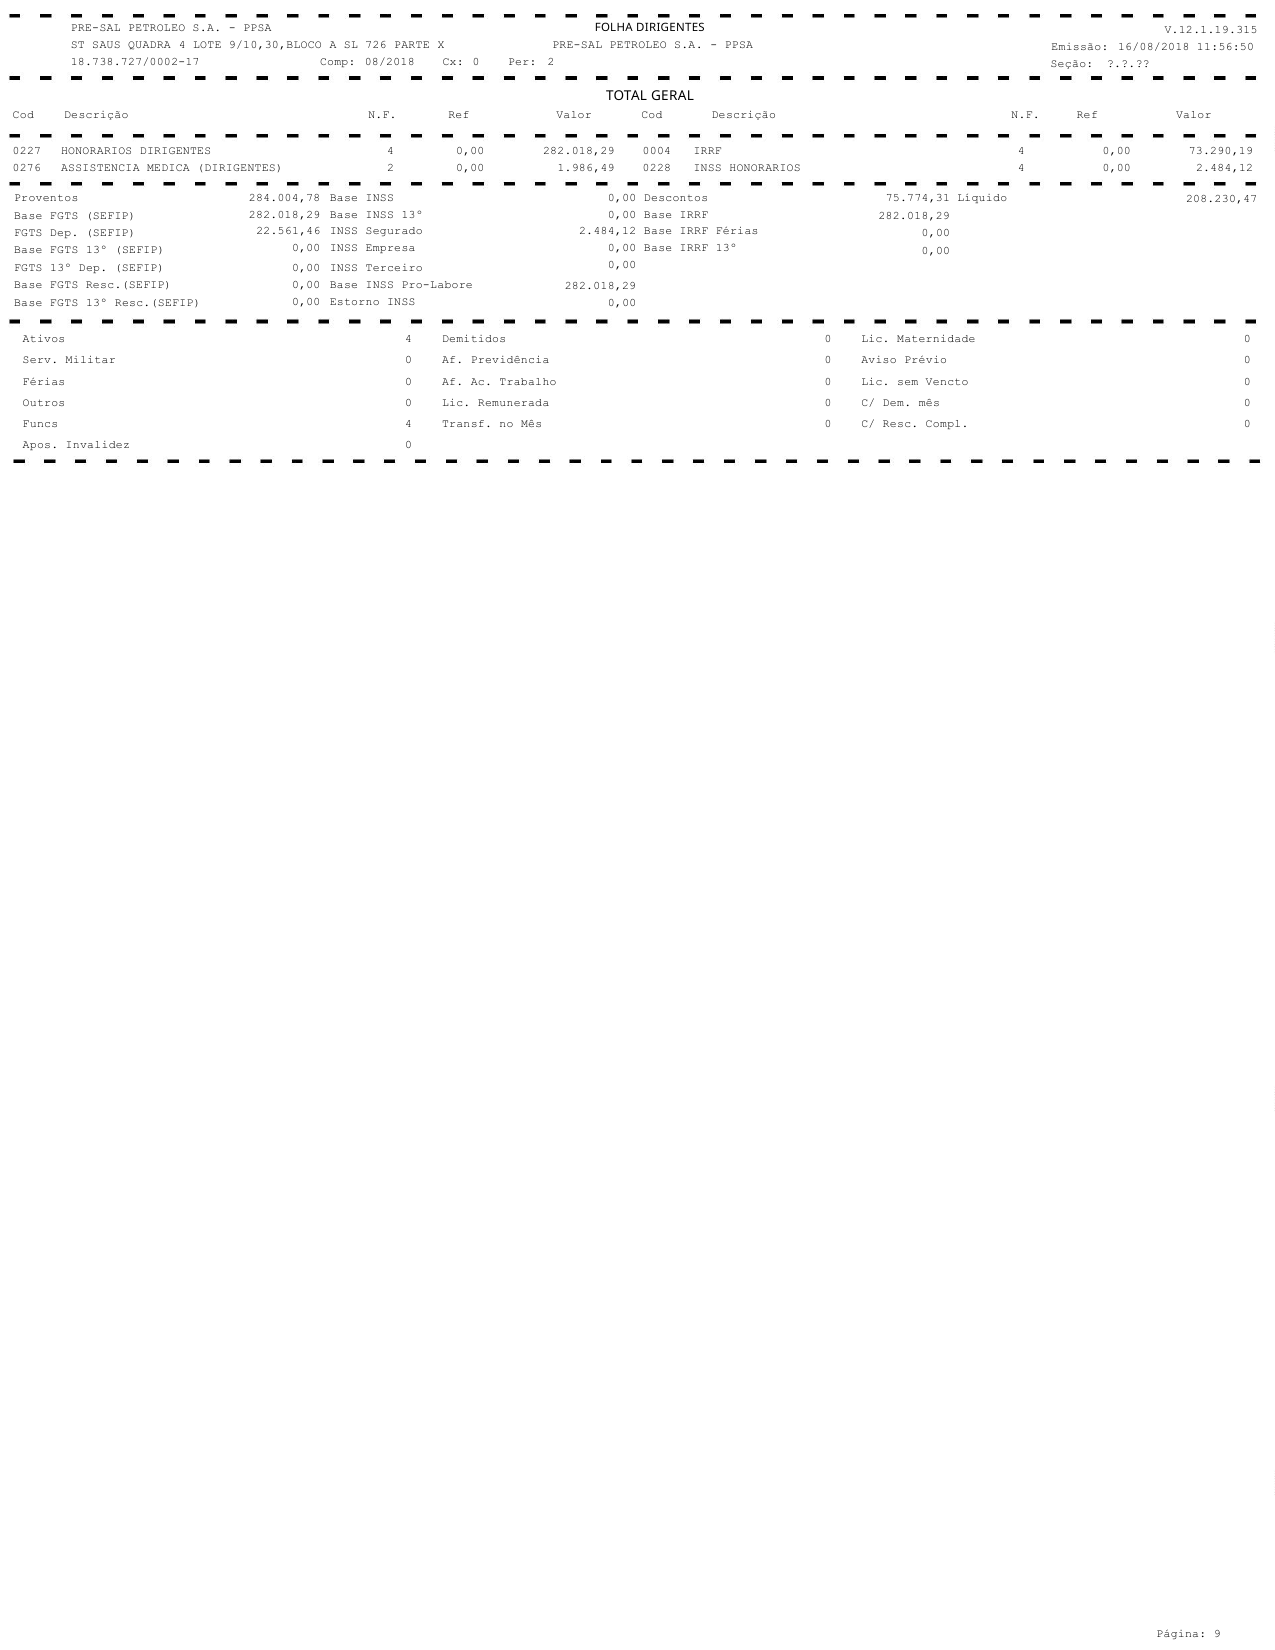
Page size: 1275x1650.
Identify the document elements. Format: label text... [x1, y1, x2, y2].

text N.F. [368, 108, 414, 121]
text INSS HONORARIOS [693, 161, 818, 174]
text 0 [1244, 353, 1268, 366]
text 0,00 Base IRRF [608, 207, 784, 221]
text 0 [824, 374, 849, 388]
text 2 [387, 161, 411, 174]
text 0 [1244, 417, 1268, 430]
text 284.004,78 Base INSS [249, 191, 448, 204]
text 0 [1244, 374, 1268, 388]
text Lic. sem Vencto [861, 374, 986, 388]
text Emissão: [1051, 39, 1118, 53]
text 2.484,12 Base IRRF Férias [579, 224, 784, 237]
text Lic. Remunerada [442, 395, 574, 409]
text Outros [22, 395, 83, 409]
text IRRF [693, 143, 818, 157]
text 4 [1018, 143, 1042, 157]
text Lic. Maternidade [861, 332, 993, 345]
text 0227 [12, 143, 58, 157]
text Base FGTS (SEFIP) [14, 208, 154, 222]
text Comp: 08/2018 [320, 55, 432, 68]
text 0,00 [456, 143, 502, 157]
text 0,00 Descontos [608, 191, 784, 204]
text Ref [1076, 108, 1115, 121]
text Serv. Militar [22, 353, 133, 366]
text 276 [37, 161, 58, 174]
text 208.230,47 [1186, 192, 1275, 205]
text Ativos [22, 332, 83, 345]
text 0 [405, 438, 429, 451]
text 282.018,29 [543, 143, 632, 157]
text Cod [641, 108, 680, 121]
text 73.290,19 [1188, 143, 1270, 157]
text 1.986,49 [557, 161, 632, 174]
text 2.484,12 [1196, 161, 1270, 174]
text Transf. no Mês [442, 417, 574, 430]
text 0 [405, 374, 429, 388]
text Per: 2 [508, 55, 572, 68]
text Aviso Prévio [861, 353, 993, 366]
text Base FGTS 13º (SEFIP) [14, 243, 226, 257]
text Página: 9 [1156, 1626, 1237, 1640]
text FOLHA DIRIGENTES [594, 21, 727, 34]
text C/ Dem. mês [861, 395, 986, 409]
text 0 [1244, 332, 1268, 345]
text 0 [824, 417, 849, 430]
text HONORARIOS DIRIGENTES [61, 143, 234, 157]
text 4 [1018, 161, 1042, 174]
text Funcs [22, 417, 76, 430]
text Apos. Invalidez [22, 438, 147, 451]
text 0 [12, 161, 37, 174]
text Af. Ac. Trabalho [442, 374, 574, 388]
text 0,00 [456, 161, 502, 174]
text 4 [405, 417, 429, 430]
text 0 [824, 353, 849, 366]
text Férias [22, 374, 133, 388]
text Descrição [711, 108, 793, 121]
text V.12.1.19.315 [1164, 22, 1275, 36]
text 0,00 Base IRRF 13º [608, 240, 784, 254]
text Demitidos [442, 332, 524, 345]
text 4 [405, 332, 429, 345]
text Ref [448, 108, 487, 121]
text 0 [824, 332, 849, 345]
text ASSISTENCIA MEDICA (DIRIGENTES) [61, 161, 309, 174]
text 18.738.727/0002-17 [71, 55, 219, 68]
text PRE-SAL PETROLEO S.A. - PPSA [552, 38, 778, 51]
text 0 [405, 395, 429, 409]
text 0,00 [608, 258, 784, 271]
text 75.774,31 Líquido [886, 191, 1026, 204]
text ST SAUS QUADRA 4 LOTE 9/10,30,BLOCO A SL 726 PARTE X [71, 38, 469, 51]
text N.F. [1011, 108, 1057, 121]
text Cod [12, 108, 51, 121]
text Base FGTS Resc.(SEFIP) [14, 278, 226, 291]
text 282.018,29 [564, 279, 653, 292]
text 16/08/2018 11:56:50 [1118, 39, 1275, 53]
text Valor [556, 108, 609, 121]
text 22.561,46 INSS Segurado [256, 224, 448, 237]
text 0,00 INSS Empresa [292, 240, 448, 254]
text 0,00 [1102, 143, 1148, 157]
text 0,00 [921, 226, 1026, 239]
text PRE-SAL PETROLEO S.A. - PPSA [71, 21, 297, 34]
text C/ Resc. Compl. [861, 417, 986, 430]
text Cx: 0 [442, 55, 497, 68]
text 0,00 Base INSS Pro-Labore [292, 278, 498, 291]
text 0,00 INSS Terceiro [292, 260, 443, 274]
text Proventos [14, 191, 96, 204]
text Valor [1176, 108, 1270, 121]
text 0 [824, 395, 849, 409]
text 0 [405, 353, 429, 366]
text 0,00 Estorno INSS [292, 294, 498, 308]
text FGTS 13º Dep. (SEFIP) [14, 260, 226, 274]
text 4 [387, 143, 411, 157]
text 282.018,29 [878, 208, 1026, 222]
text Descrição [64, 108, 146, 121]
text Af. Previdência [442, 353, 574, 366]
text FGTS Dep. (SEFIP) [14, 226, 154, 239]
text Seção: ?.?.?? [1050, 57, 1167, 70]
text 0,00 [608, 296, 653, 309]
text Base FGTS 13º Resc.(SEFIP) [14, 295, 226, 309]
text 0 [1244, 395, 1268, 409]
text 0,00 [921, 244, 967, 257]
text 282.018,29 Base INSS 13º [249, 207, 448, 221]
text 0228 [642, 161, 688, 174]
text 0004 [642, 143, 688, 157]
picture [0, 0, 1275, 1650]
text TOTAL GERAL [606, 88, 719, 104]
text 0,00 [1102, 161, 1148, 174]
